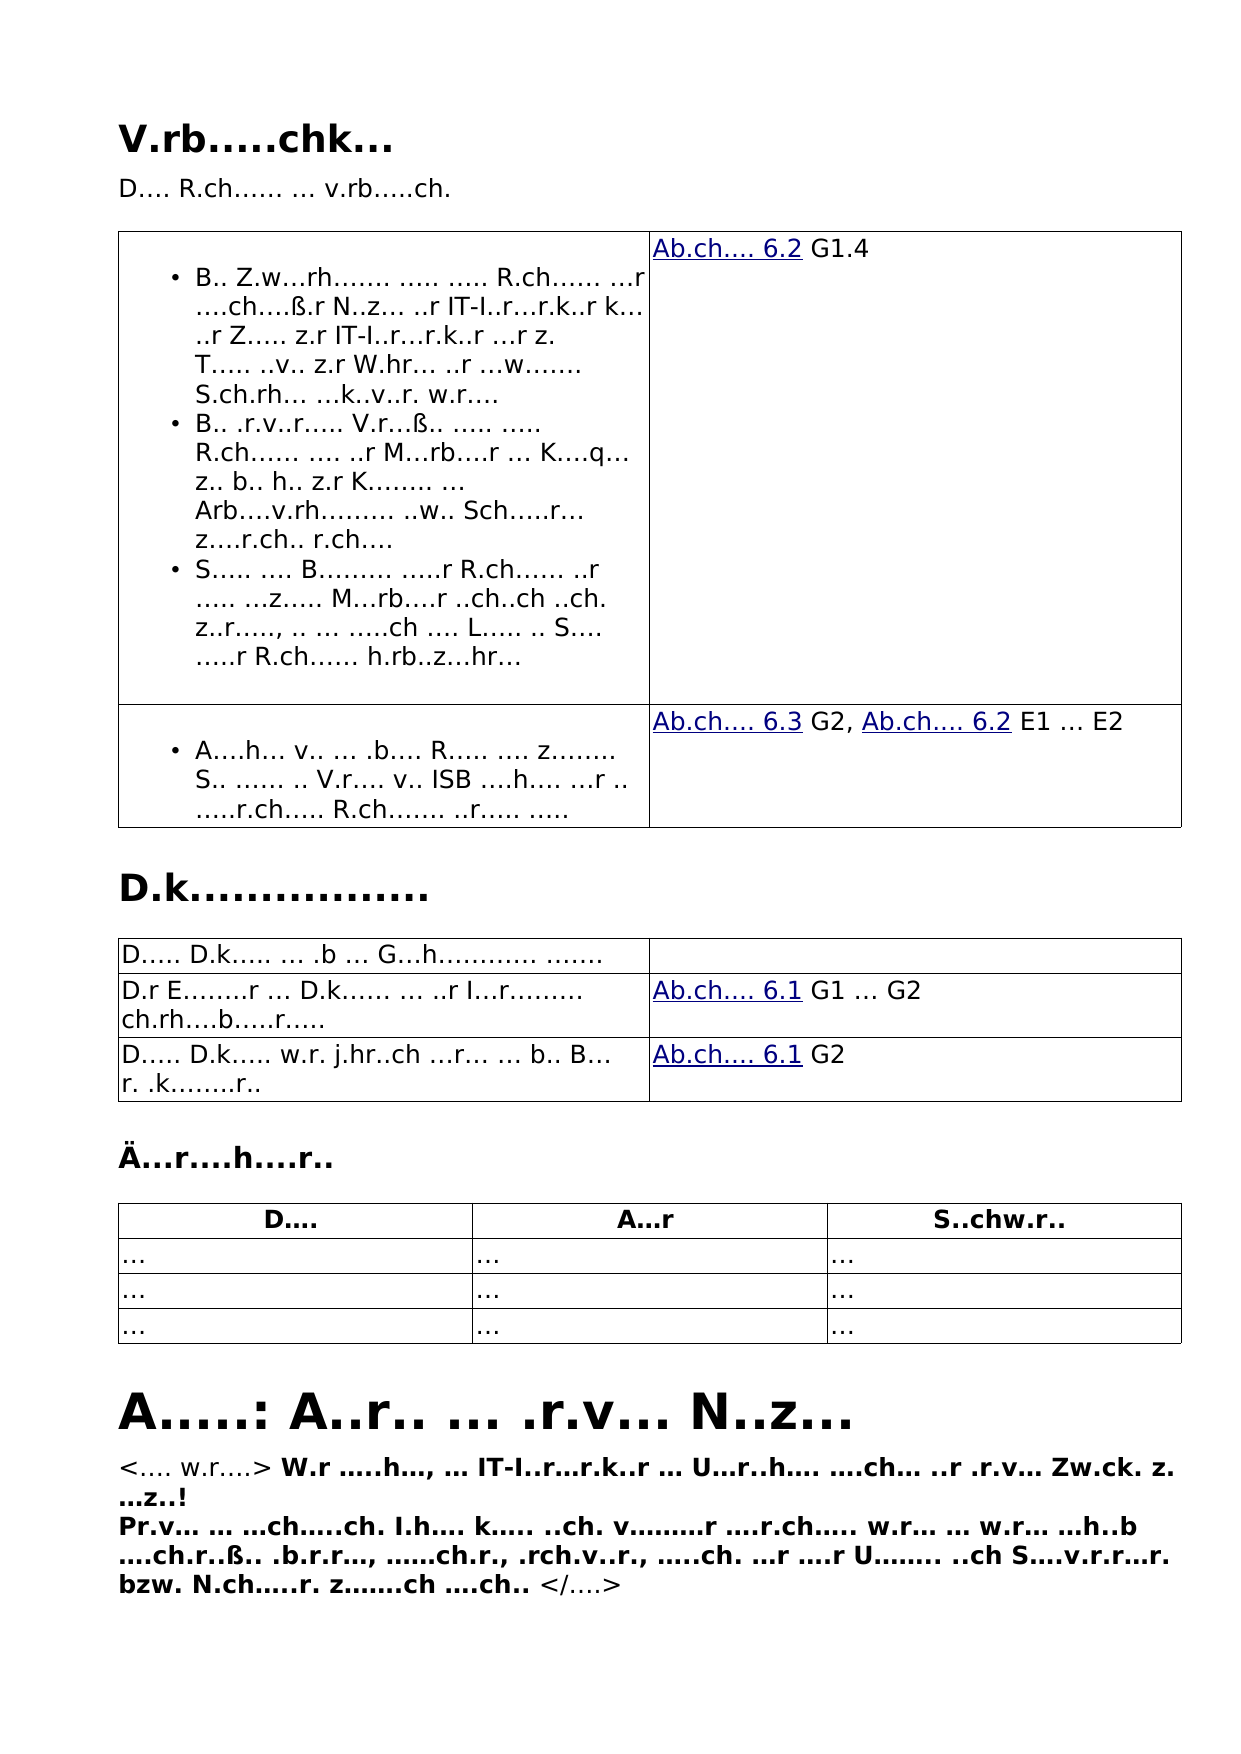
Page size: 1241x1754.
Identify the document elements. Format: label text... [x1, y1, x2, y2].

subtitle V.rb.....chk... [118, 118, 1181, 162]
table_header S..chw.r.. [828, 1204, 1181, 1238]
table_cell … [119, 1274, 472, 1308]
table_cell … [473, 1309, 827, 1343]
table_cell Ab.ch.... 6.1 G2 [650, 1038, 1181, 1101]
table_header D….. D.k….. … .b … G…h………… ……. [119, 939, 649, 973]
text D…. R.ch…… … v.rb…..ch. [118, 174, 1181, 203]
table_header B.. Z.w…rh……. ….. ….. R.ch…… …r ….ch….ß.r N..z… ..r IT-I..r…r.k..r k… ..r Z….. z.r IT-I..r…r.k..r …r z. T….. ..v.. z.r W.hr… ..r …w……. S.ch.rh… …k..v..r. w.r…. B.. .r.v..r….. V.r…ß.. ….. ….. R.ch…… …. ..r M…rb….r … K….q…z.. b.. h.. z.r K…….. … Arb….v.rh……… ..w.. Sch…..r…z….r.ch.. r.ch…. S….. …. B……… …..r R.ch…… ..r ….. …z….. M…rb….r ..ch..ch ..ch. z..r….., .. … …..ch …. L….. .. S…. …..r R.ch…… h.rb..z…hr… [119, 232, 649, 704]
table_cell Ab.ch.... 6.1 G1 … G2 [650, 974, 1181, 1037]
table_header D…. [119, 1204, 472, 1238]
table_cell D….. D.k….. w.r. j.hr..ch …r… … b.. B…r. .k……..r.. [119, 1038, 649, 1101]
text <…. w.r….> W.r …..h…, … IT-I..r…r.k..r … U…r..h…. ….ch… ..r .r.v… Zw.ck. z. …z..! Pr.v… … …ch…..ch. I.h…. k….. ..ch. v………r ….r.ch….. w.r… … w.r… …h..b ….ch.r..ß.. .b.r.r…, ……ch.r., .rch.v..r., …..ch. …r ….r U…….. ..ch S….v.r.r…r. bzw. N.ch…..r. z…….ch ….ch.. </….> [118, 1453, 1181, 1599]
table_cell … [828, 1309, 1181, 1343]
table_cell … [119, 1239, 472, 1273]
table_header A…r [473, 1204, 827, 1238]
table_cell … [828, 1274, 1181, 1308]
subtitle A.....: A..r.. ... .r.v... N..z... [118, 1383, 1181, 1441]
table_cell A….h… v.. … .b…. R….. …. z…….. S.. …… .. V.r…. v.. ISB ….h…. …r .. …..r.ch….. R.ch……. ..r….. ….. [119, 705, 649, 827]
table_header [650, 939, 1181, 973]
table_cell … [473, 1239, 827, 1273]
table_cell … [828, 1239, 1181, 1273]
table_cell … [473, 1274, 827, 1308]
table_cell Ab.ch.... 6.3 G2, Ab.ch.... 6.2 E1 … E2 [650, 705, 1181, 827]
table_cell … [119, 1309, 472, 1343]
table_cell D.r E……..r … D.k…… … ..r I…r………ch.rh….b…..r….. [119, 974, 649, 1037]
subtitle Ä...r....h....r.. [118, 1141, 1181, 1175]
table_header Ab.ch.... 6.2 G1.4 [650, 232, 1181, 704]
subtitle D.k................. [118, 867, 1181, 910]
